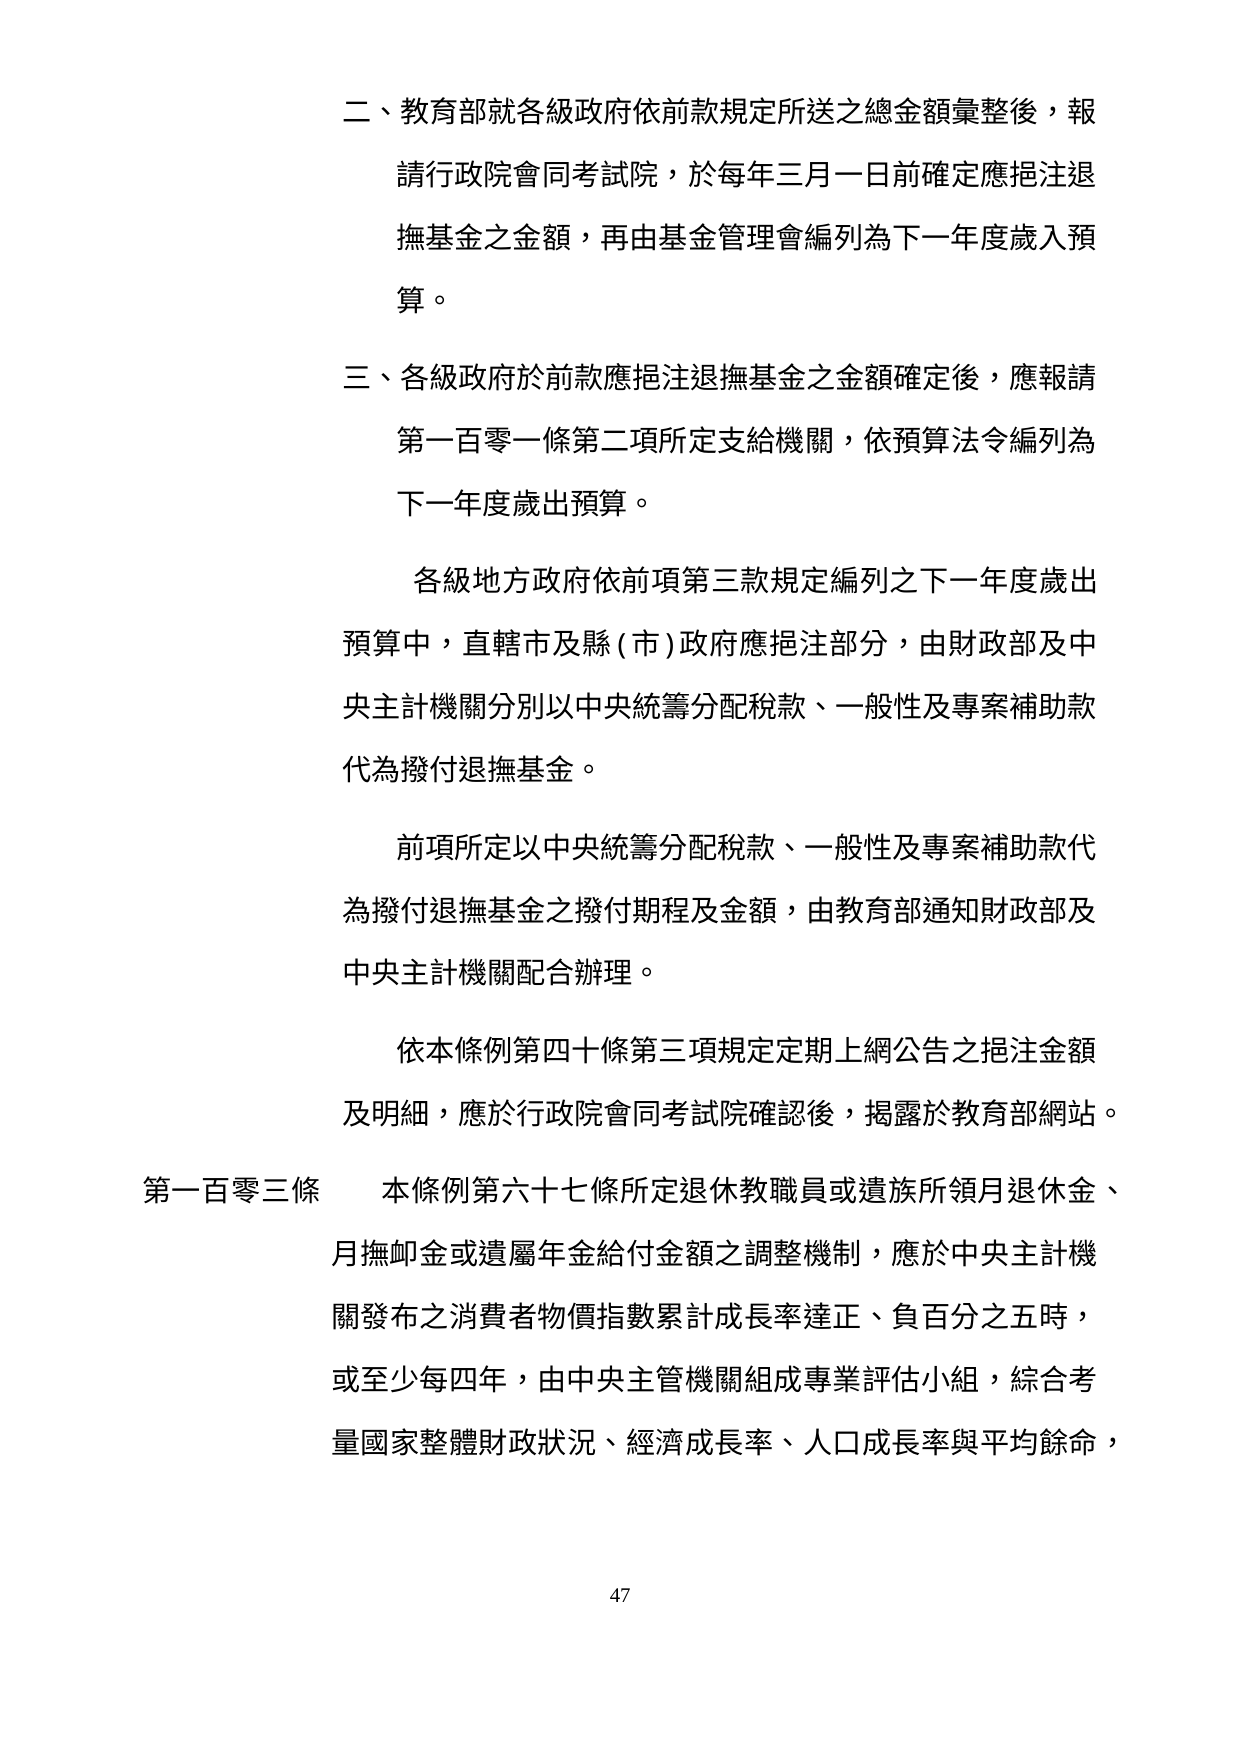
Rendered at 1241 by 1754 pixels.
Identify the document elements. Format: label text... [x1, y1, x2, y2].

text 前項所定以中央統籌分配稅款、一般性及專案補助款代為撥付退撫基金之撥付期程及金額，由教育部通知財政部及中央主計機關配合辦理。 [343, 824, 1098, 992]
text 二、教育部就各級政府依前款規定所送之總金額彙整後，報請行政院會同考試院，於每年三月一日前確定應挹注退撫基金之金額，再由基金管理會編列為下一年度歲入預算。 [343, 89, 1098, 319]
text 三、各級政府於前款應挹注退撫基金之金額確定後，應報請第一百零一條第二項所定支給機關，依預算法令編列為下一年度歲出預算。 [343, 355, 1098, 523]
text 第一百零三條 本條例第六十七條所定退休教職員或遺族所領月退休金、月撫卹金或遺屬年金給付金額之調整機制，應於中央主計機關發布之消費者物價指數累計成長率達正、負百分之五時，或至少每四年，由中央主管機關組成專業評估小組，綜合考量國家整體財政狀況、經濟成長率、人口成長率與平均餘命，及退撫基金準備率與其財務投資績效後，擬具評估報告或調整方案，報請行政院會同考試院核定公告。 [142, 1168, 1098, 1462]
text 各級地方政府依前項第三款規定編列之下一年度歲出預算中，直轄市及縣(市)政府應挹注部分，由財政部及中央主計機關分別以中央統籌分配稅款、一般性及專案補助款代為撥付退撫基金。 [283, 558, 1098, 789]
text 依本條例第四十條第三項規定定期上網公告之挹注金額及明細，應於行政院會同考試院確認後，揭露於教育部網站。 [343, 1028, 1098, 1133]
